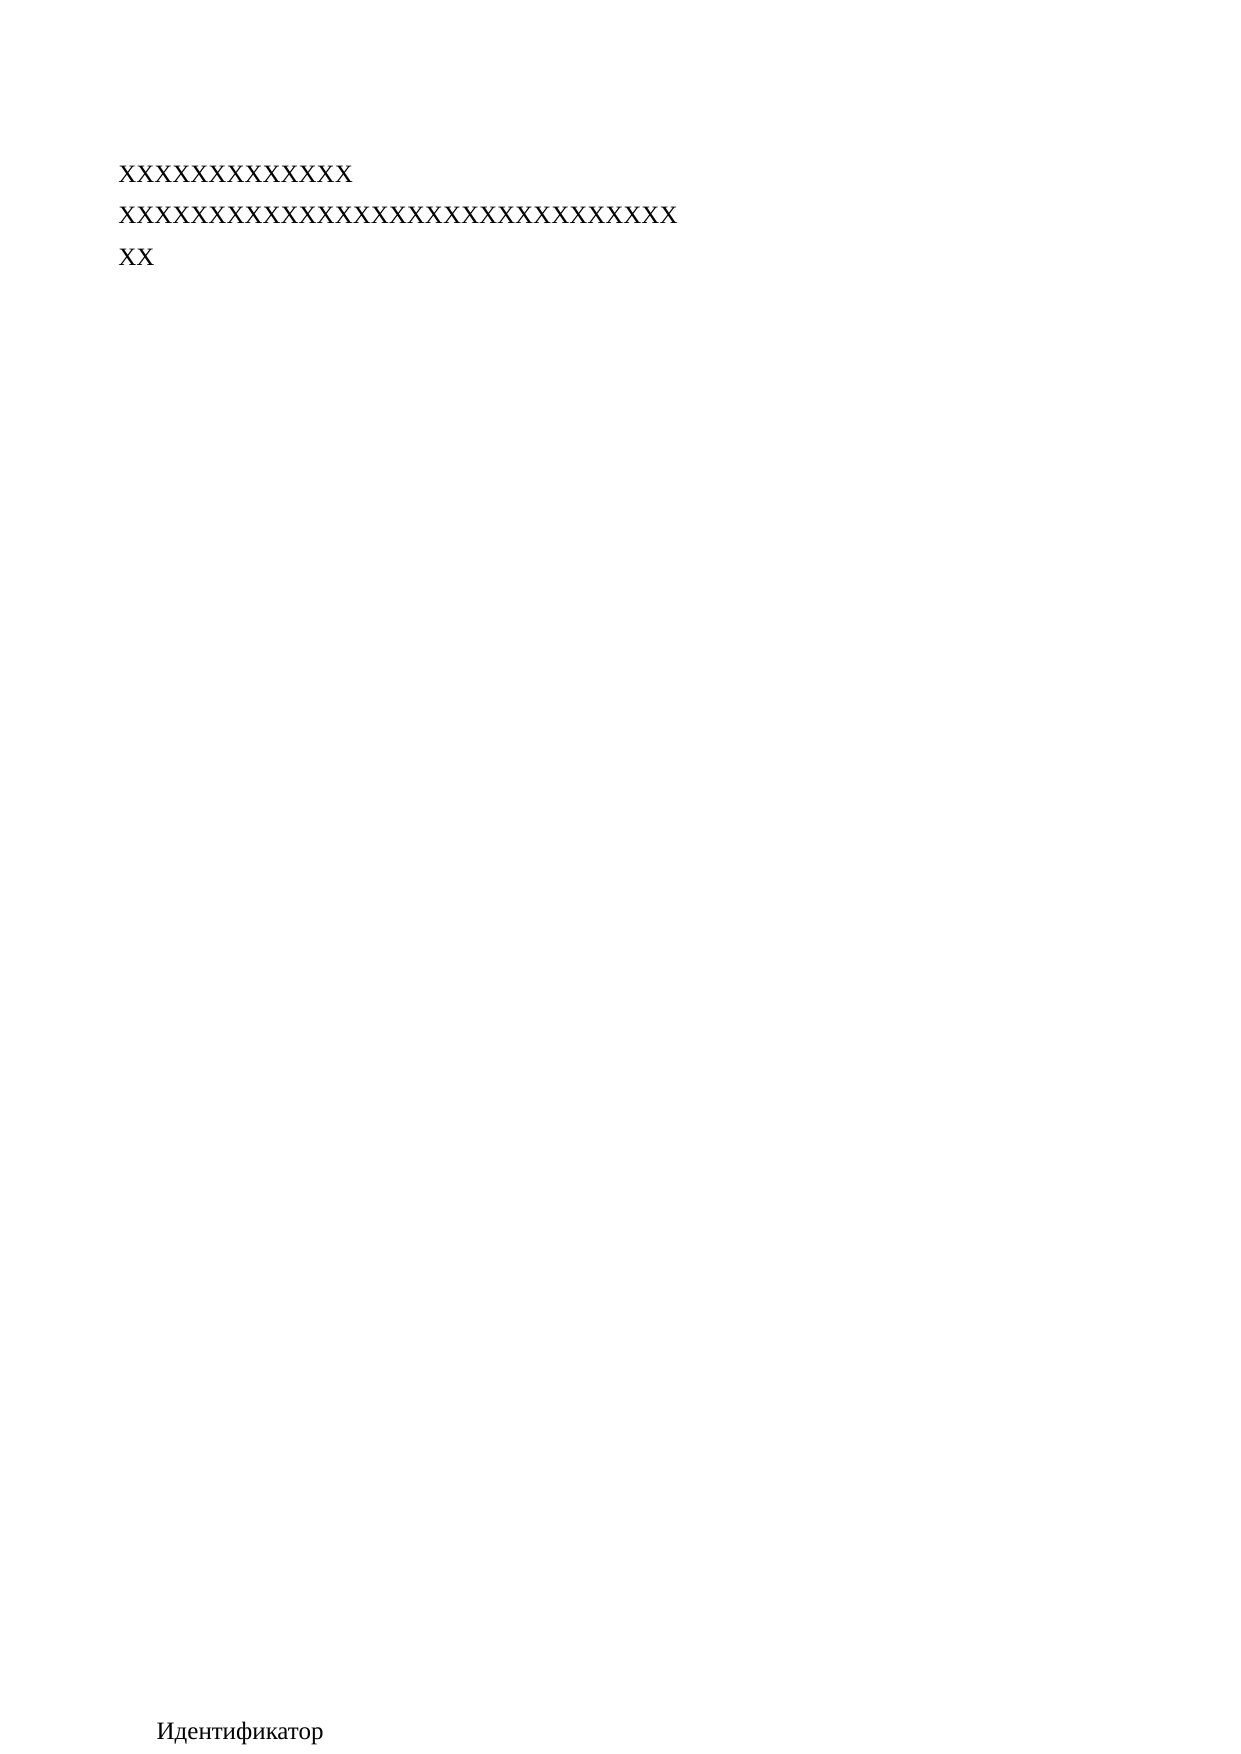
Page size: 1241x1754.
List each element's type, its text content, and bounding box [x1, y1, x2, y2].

text XXXXXXXXXXXXX [118, 159, 1122, 188]
text XXXXXXXXXXXXXXXXXXXXXXXXXXXXXXX [118, 201, 1122, 229]
text XX [118, 242, 1122, 271]
